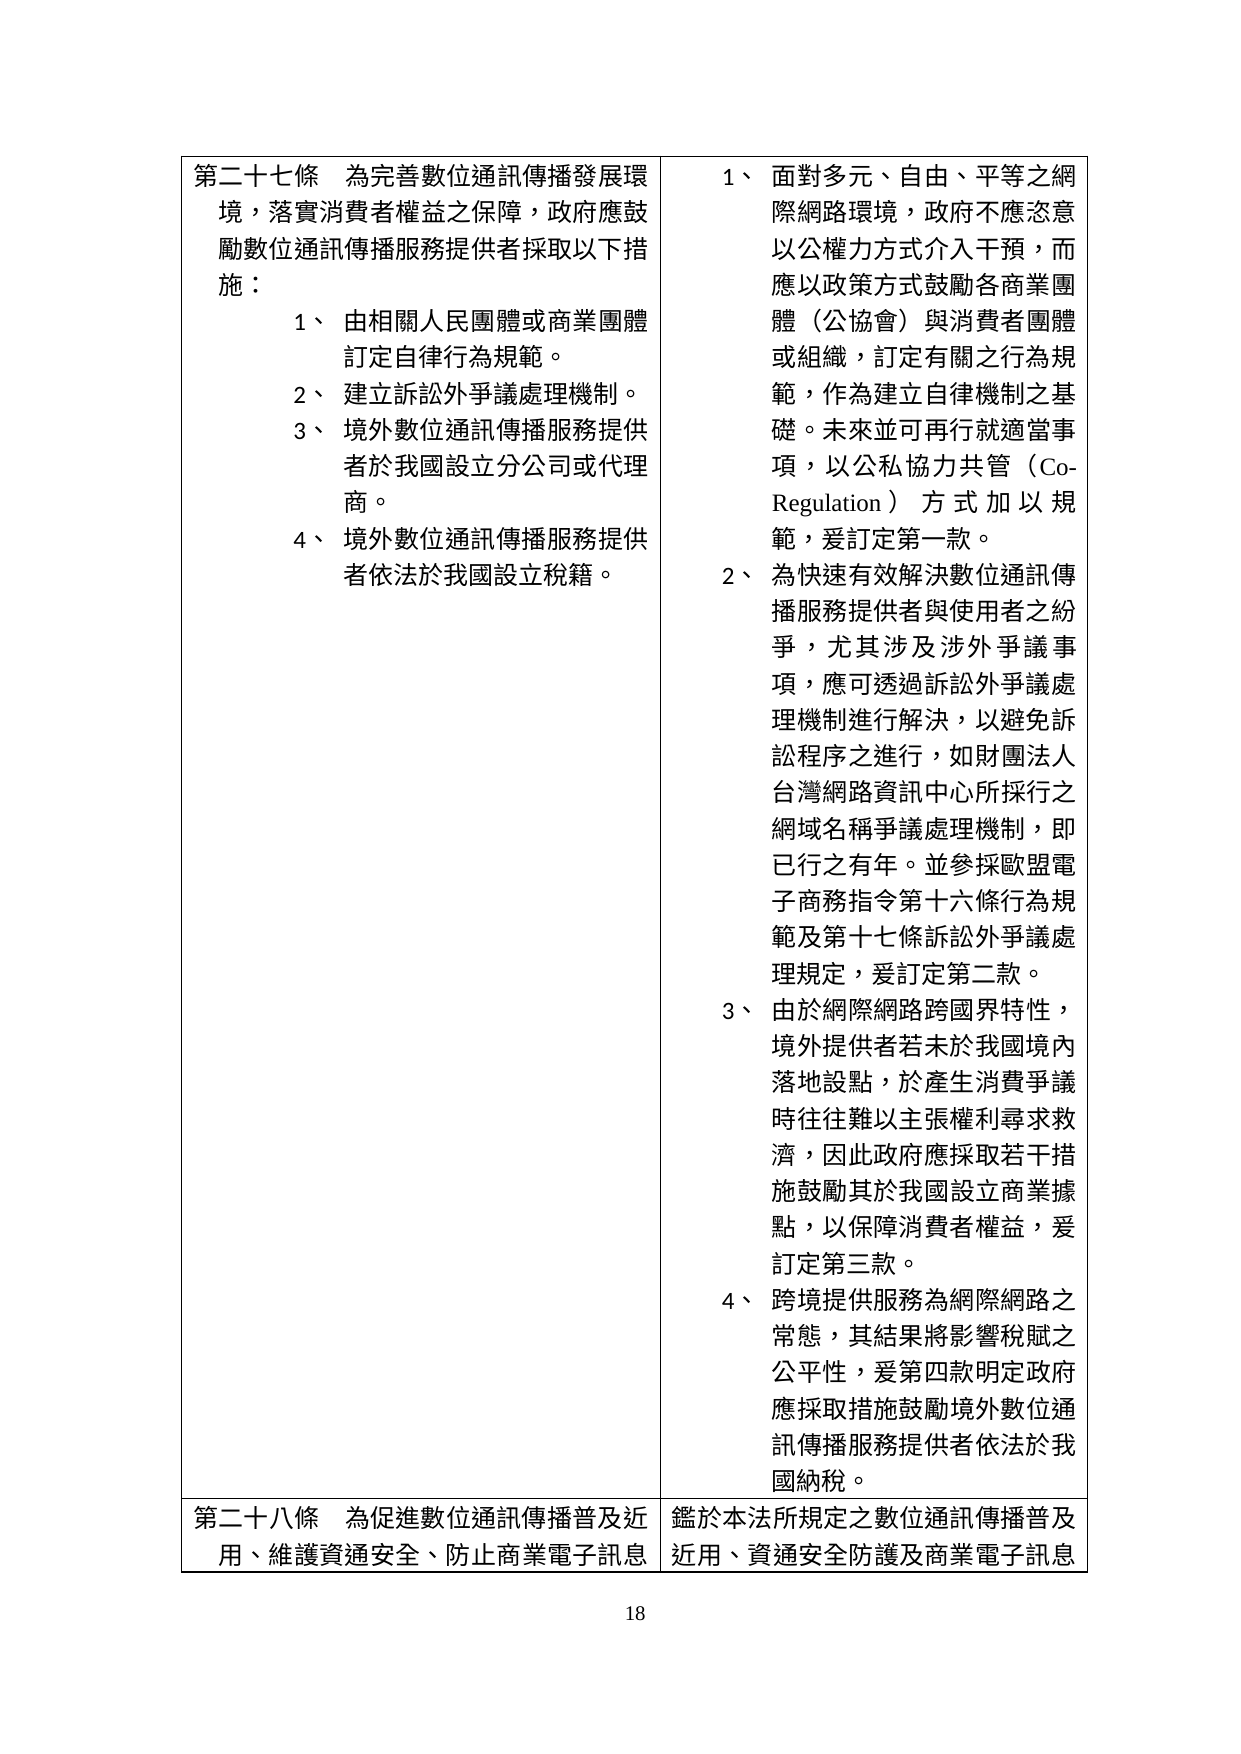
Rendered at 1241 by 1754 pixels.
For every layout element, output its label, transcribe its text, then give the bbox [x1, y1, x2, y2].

table_cell 第二十七條 為完善數位通訊傳播發展環境，落實消費者權益之保障，政府應鼓勵數位通訊傳播服務提供者採取以下措施： 由相關人民團體或商業團體訂定自律行為規範。 建立訴訟外爭議處理機制。 境外數位通訊傳播服務提供者於我國設立分公司或代理商。 境外數位通訊傳播服務提供者依法於我國設立稅籍。 [182, 157, 660, 1498]
table_cell 第二十八條 為促進數位通訊傳播普及近用、維護資通安全、防止商業電子訊息 [182, 1499, 660, 1571]
table_cell 面對多元、自由、平等之網際網路環境，政府不應恣意以公權力方式介入干預，而應以政策方式鼓勵各商業團體（公協會）與消費者團體或組織，訂定有關之行為規範，作為建立自律機制之基礎。未來並可再行就適當事項，以公私協力共管（Co-Regulation）方式加以規範，爰訂定第一款。 為快速有效解決數位通訊傳播服務提供者與使用者之紛爭，尤其涉及涉外爭議事項，應可透過訴訟外爭議處理機制進行解決，以避免訴訟程序之進行，如財團法人台灣網路資訊中心所採行之網域名稱爭議處理機制，即已行之有年。並參採歐盟電子商務指令第十六條行為規範及第十七條訴訟外爭議處理規定，爰訂定第二款。 由於網際網路跨國界特性，境外提供者若未於我國境內落地設點，於產生消費爭議時往往難以主張權利尋求救濟，因此政府應採取若干措施鼓勵其於我國設立商業據點，以保障消費者權益，爰訂定第三款。 跨境提供服務為網際網路之常態，其結果將影響稅賦之公平性，爰第四款明定政府應採取措施鼓勵境外數位通訊傳播服務提供者依法於我國納稅。 [661, 157, 1087, 1498]
table_cell 鑑於本法所規定之數位通訊傳播普及近用、資通安全防護及商業電子訊息 [661, 1499, 1087, 1571]
